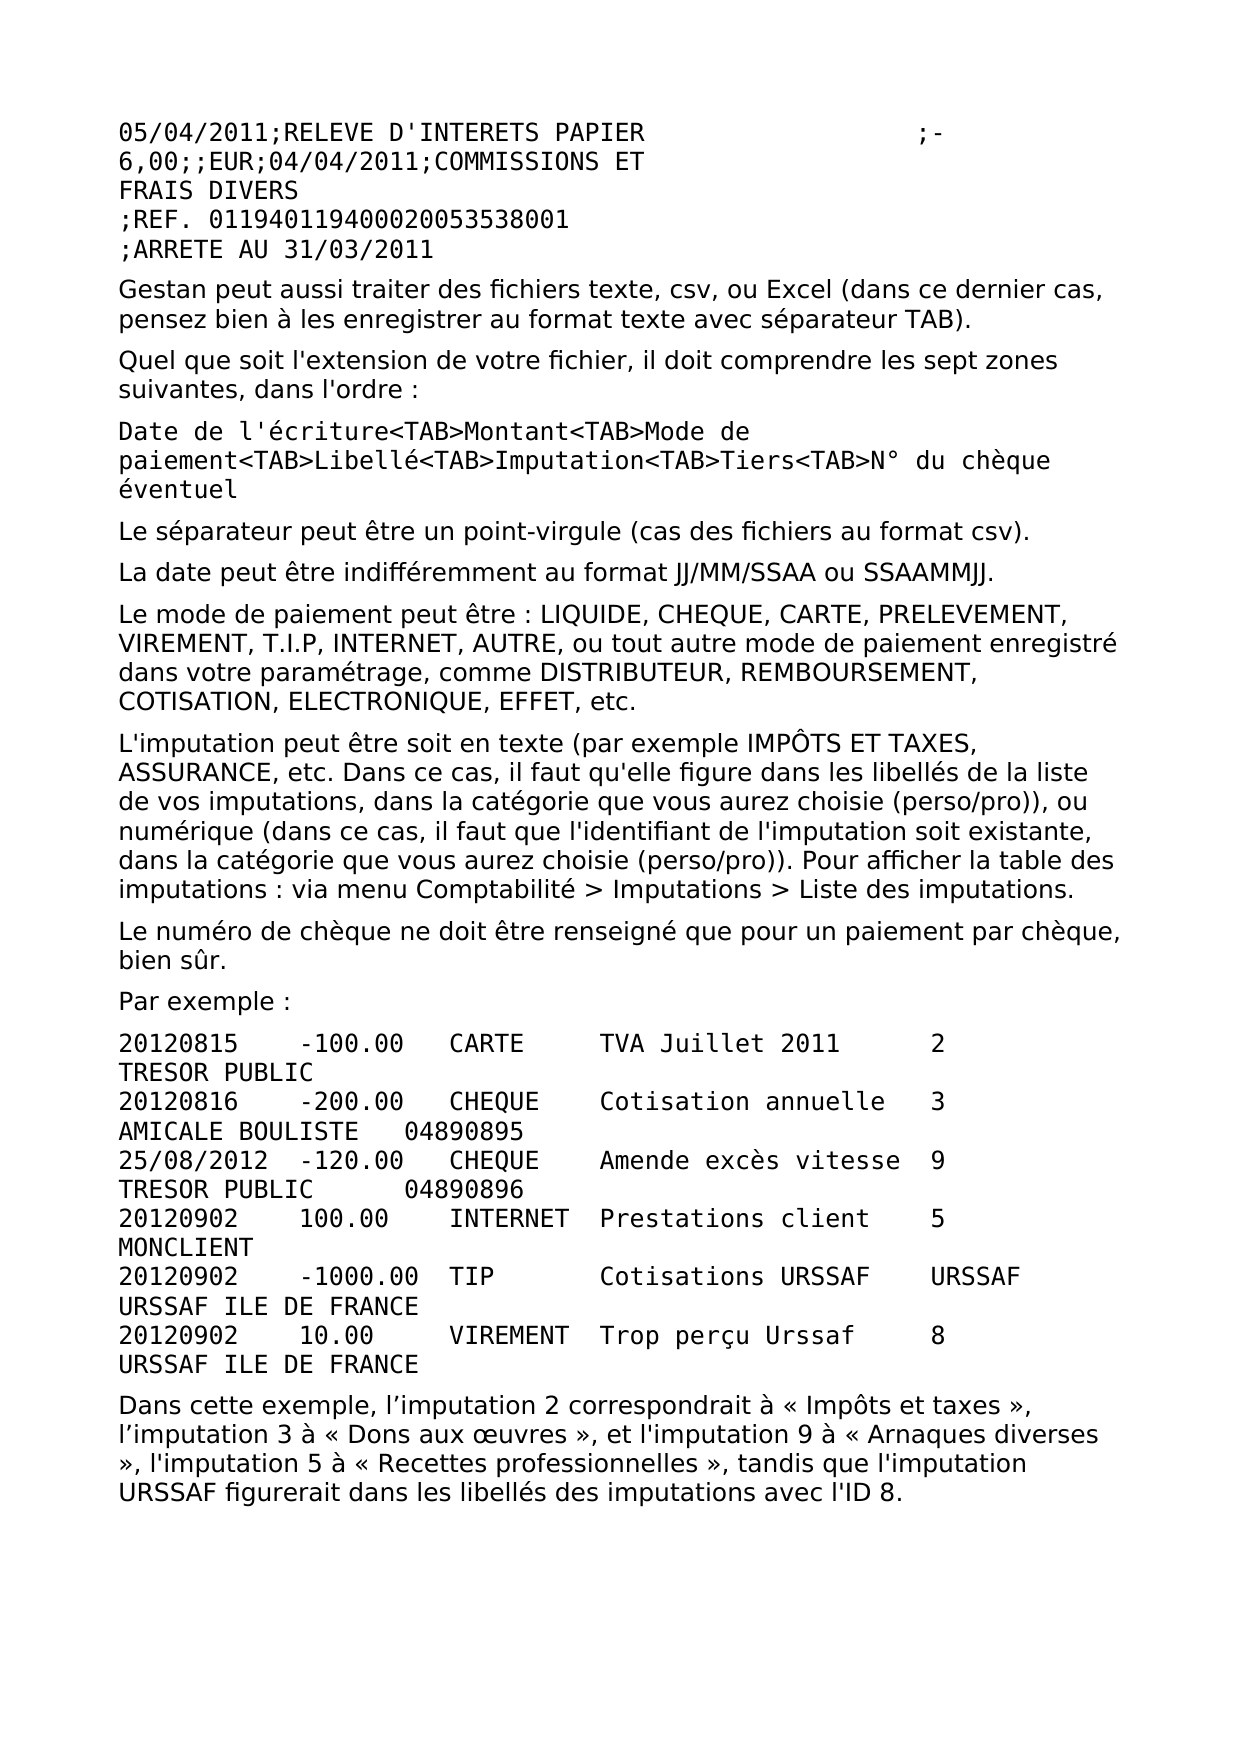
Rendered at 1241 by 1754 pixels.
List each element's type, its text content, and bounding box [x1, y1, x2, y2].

text Date de l'écriture<TAB>Montant<TAB>Mode de paiement<TAB>Libellé<TAB>Imputation<TAB>Tiers<TAB>N° du chèque éventuel [118, 417, 1122, 505]
text Dans cette exemple, l’imputation 2 correspondrait à « Impôts et taxes », l’imputation 3 à « Dons aux œuvres », et l'imputation 9 à « Arnaques diverses », l'imputation 5 à « Recettes professionnelles », tandis que l'imputation URSSAF figurerait dans les libellés des imputations avec l'ID 8. [118, 1391, 1122, 1508]
text Par exemple : [118, 987, 1122, 1017]
text Le mode de paiement peut être : LIQUIDE, CHEQUE, CARTE, PRELEVEMENT, VIREMENT, T.I.P, INTERNET, AUTRE, ou tout autre mode de paiement enregistré dans votre paramétrage, comme DISTRIBUTEUR, REMBOURSEMENT, COTISATION, ELECTRONIQUE, EFFET, etc. [118, 600, 1122, 717]
text Le séparateur peut être un point-virgule (cas des fichiers au format csv). [118, 517, 1122, 546]
text Gestan peut aussi traiter des fichiers texte, csv, ou Excel (dans ce dernier cas, pensez bien à les enregistrer au format texte avec séparateur TAB). [118, 276, 1122, 334]
text 05/04/2011;RELEVE D'INTERETS PAPIER ;-6,00;;EUR;04/04/2011;COMMISSIONS ET FRAIS DIVERS ;REF. 011940119400020053538001 ;ARRETE AU 31/03/2011 [118, 118, 1122, 264]
text 20120815 -100.00 CARTE TVA Juillet 2011 2 TRESOR PUBLIC 20120816 -200.00 CHEQUE Cotisation annuelle 3 AMICALE BOULISTE 04890895 25/08/2012 -120.00 CHEQUE Amende excès vitesse 9 TRESOR PUBLIC 04890896 20120902 100.00 INTERNET Prestations client 5 MONCLIENT 20120902 -1000.00 TIP Cotisations URSSAF URSSAF URSSAF ILE DE FRANCE 20120902 10.00 VIREMENT Trop perçu Urssaf 8 URSSAF ILE DE FRANCE [118, 1029, 1122, 1379]
text La date peut être indifféremment au format JJ/MM/SSAA ou SSAAMMJJ. [118, 558, 1122, 587]
text Le numéro de chèque ne doit être renseigné que pour un paiement par chèque, bien sûr. [118, 917, 1122, 975]
text Quel que soit l'extension de votre fichier, il doit comprendre les sept zones suivantes, dans l'ordre : [118, 347, 1122, 405]
text L'imputation peut être soit en texte (par exemple IMPÔTS ET TAXES, ASSURANCE, etc. Dans ce cas, il faut qu'elle figure dans les libellés de la liste de vos imputations, dans la catégorie que vous aurez choisie (perso/pro)), ou numérique (dans ce cas, il faut que l'identifiant de l'imputation soit existante, dans la catégorie que vous aurez choisie (perso/pro)). Pour afficher la table des imputations : via menu Comptabilité > Imputations > Liste des imputations. [118, 729, 1122, 904]
